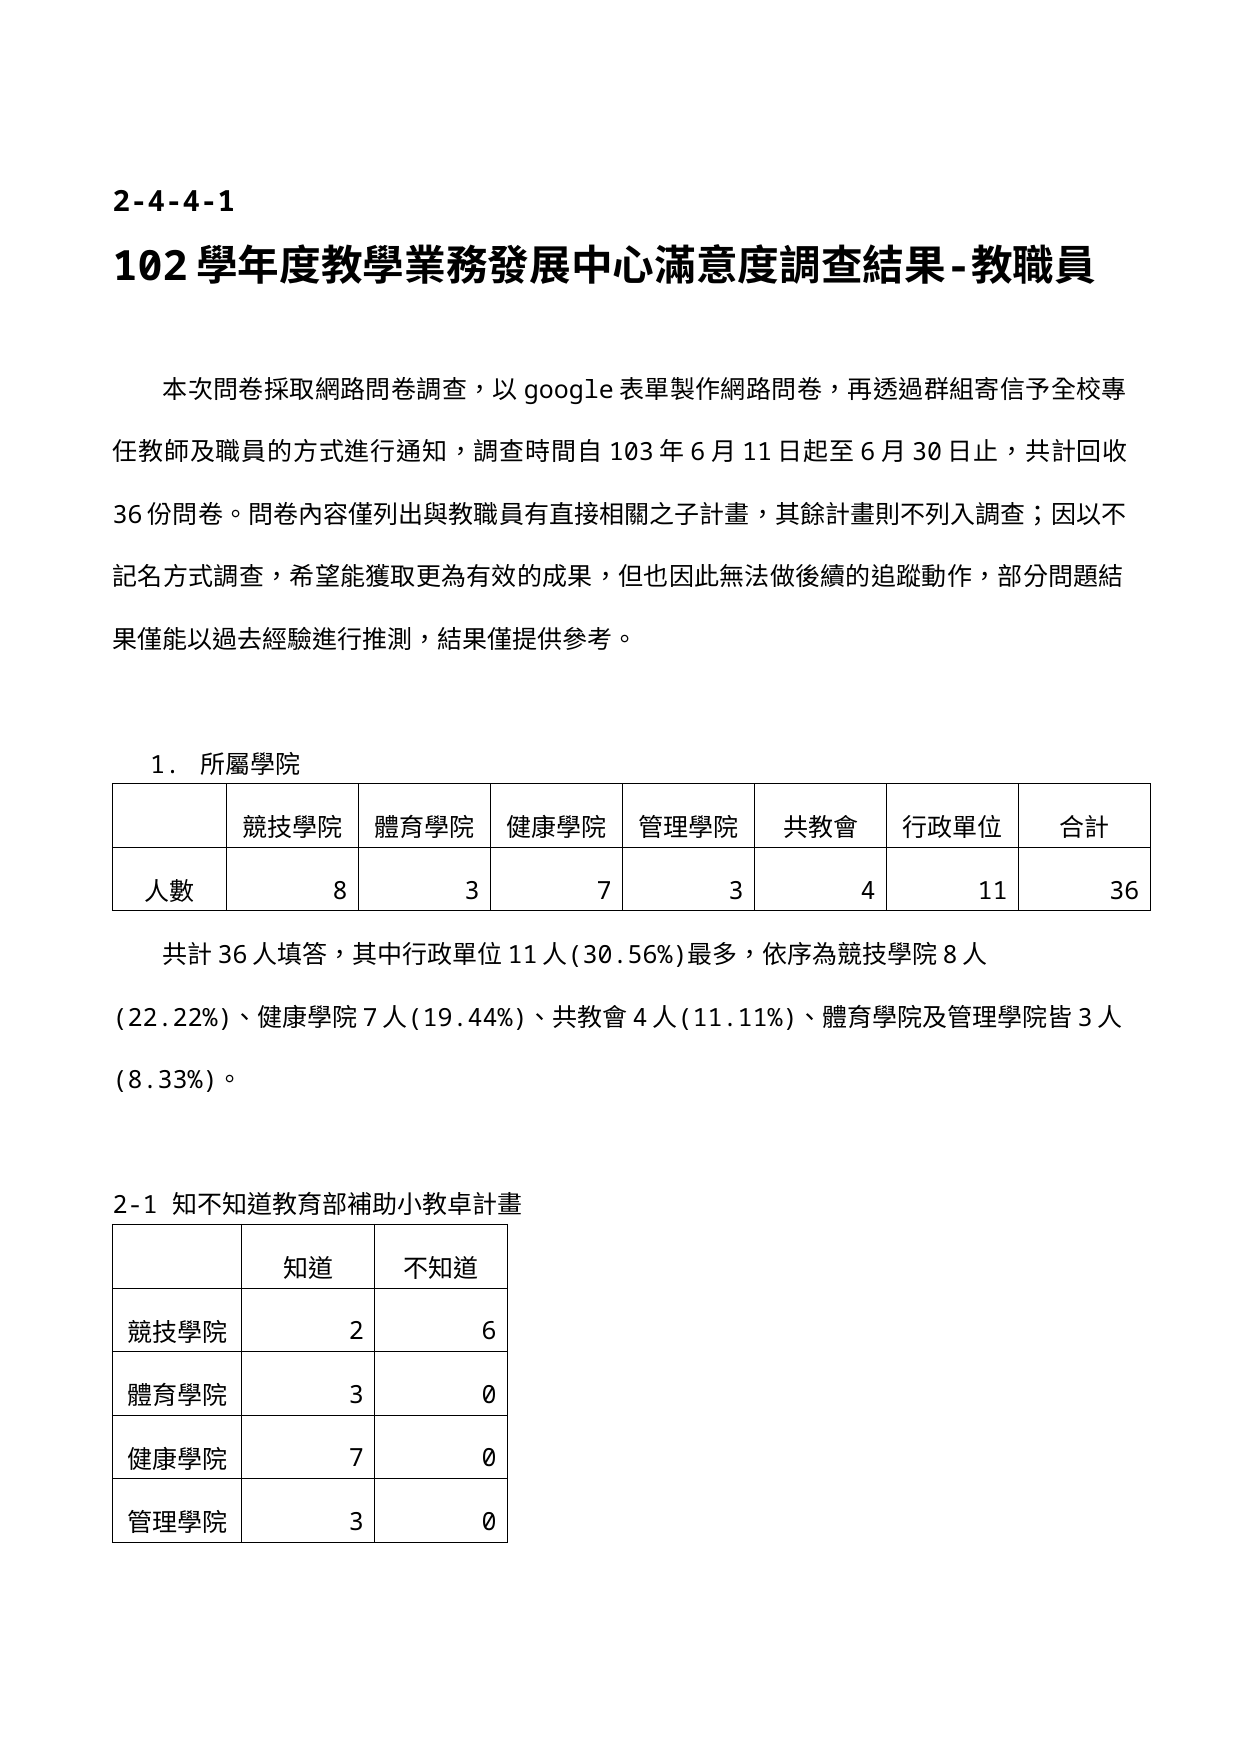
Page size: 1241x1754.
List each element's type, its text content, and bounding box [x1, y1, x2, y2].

table_cell 11 [887, 848, 1018, 910]
table_header 共教會 [755, 784, 886, 847]
table_cell 管理學院 [113, 1479, 241, 1542]
table_cell 0 [375, 1416, 507, 1478]
table_cell 4 [755, 848, 886, 910]
table_header [113, 1225, 241, 1287]
table_cell 健康學院 [113, 1416, 241, 1478]
text 2-4-4-1 [112, 158, 1128, 221]
table_header 合計 [1019, 784, 1150, 847]
table_cell 7 [491, 848, 622, 910]
table_cell 3 [242, 1479, 374, 1542]
table_header [113, 784, 226, 847]
table_cell 2 [242, 1289, 374, 1351]
table_cell 3 [623, 848, 754, 910]
table_header 知道 [242, 1225, 374, 1287]
table_cell 6 [375, 1289, 507, 1351]
table_header 競技學院 [227, 784, 358, 847]
text 本次問卷採取網路問卷調查，以google表單製作網路問卷，再透過群組寄信予全校專任教師及職員的方式進行通知，調查時間自103年6月11日起至6月30日止，共計回收36份問卷。問卷內容僅列出與教職員有直接相關之子計畫，其餘計畫則不列入調查；因以不記名方式調查，希望能獲取更為有效的成果，但也因此無法做後續的追蹤動作，部分問題結果僅能以過去經驗進行推測，結果僅提供參考。 [112, 346, 1128, 658]
table_cell 競技學院 [113, 1289, 241, 1351]
table_header 不知道 [375, 1225, 507, 1287]
table_cell 體育學院 [113, 1352, 241, 1414]
text 2-1 知不知道教育部補助小教卓計畫 [112, 1161, 1128, 1224]
text 102學年度教學業務發展中心滿意度調查結果-教職員 [112, 221, 1128, 283]
table_cell 0 [375, 1479, 507, 1542]
table_header 體育學院 [359, 784, 490, 847]
table_cell 7 [242, 1416, 374, 1478]
table_cell 3 [242, 1352, 374, 1414]
table_header 行政單位 [887, 784, 1018, 847]
table_header 管理學院 [623, 784, 754, 847]
table_cell 3 [359, 848, 490, 910]
table_cell 36 [1019, 848, 1150, 910]
table_cell 人數 [113, 848, 226, 910]
table_header 健康學院 [491, 784, 622, 847]
list 所屬學院 [150, 721, 1128, 783]
table_cell 0 [375, 1352, 507, 1414]
text 共計36人填答，其中行政單位11人(30.56%)最多，依序為競技學院8人(22.22%)、健康學院7人(19.44%)、共教會4人(11.11%)、體育學院及管理學院皆3人(8.33%)。 [112, 911, 1128, 1099]
table_cell 8 [227, 848, 358, 910]
